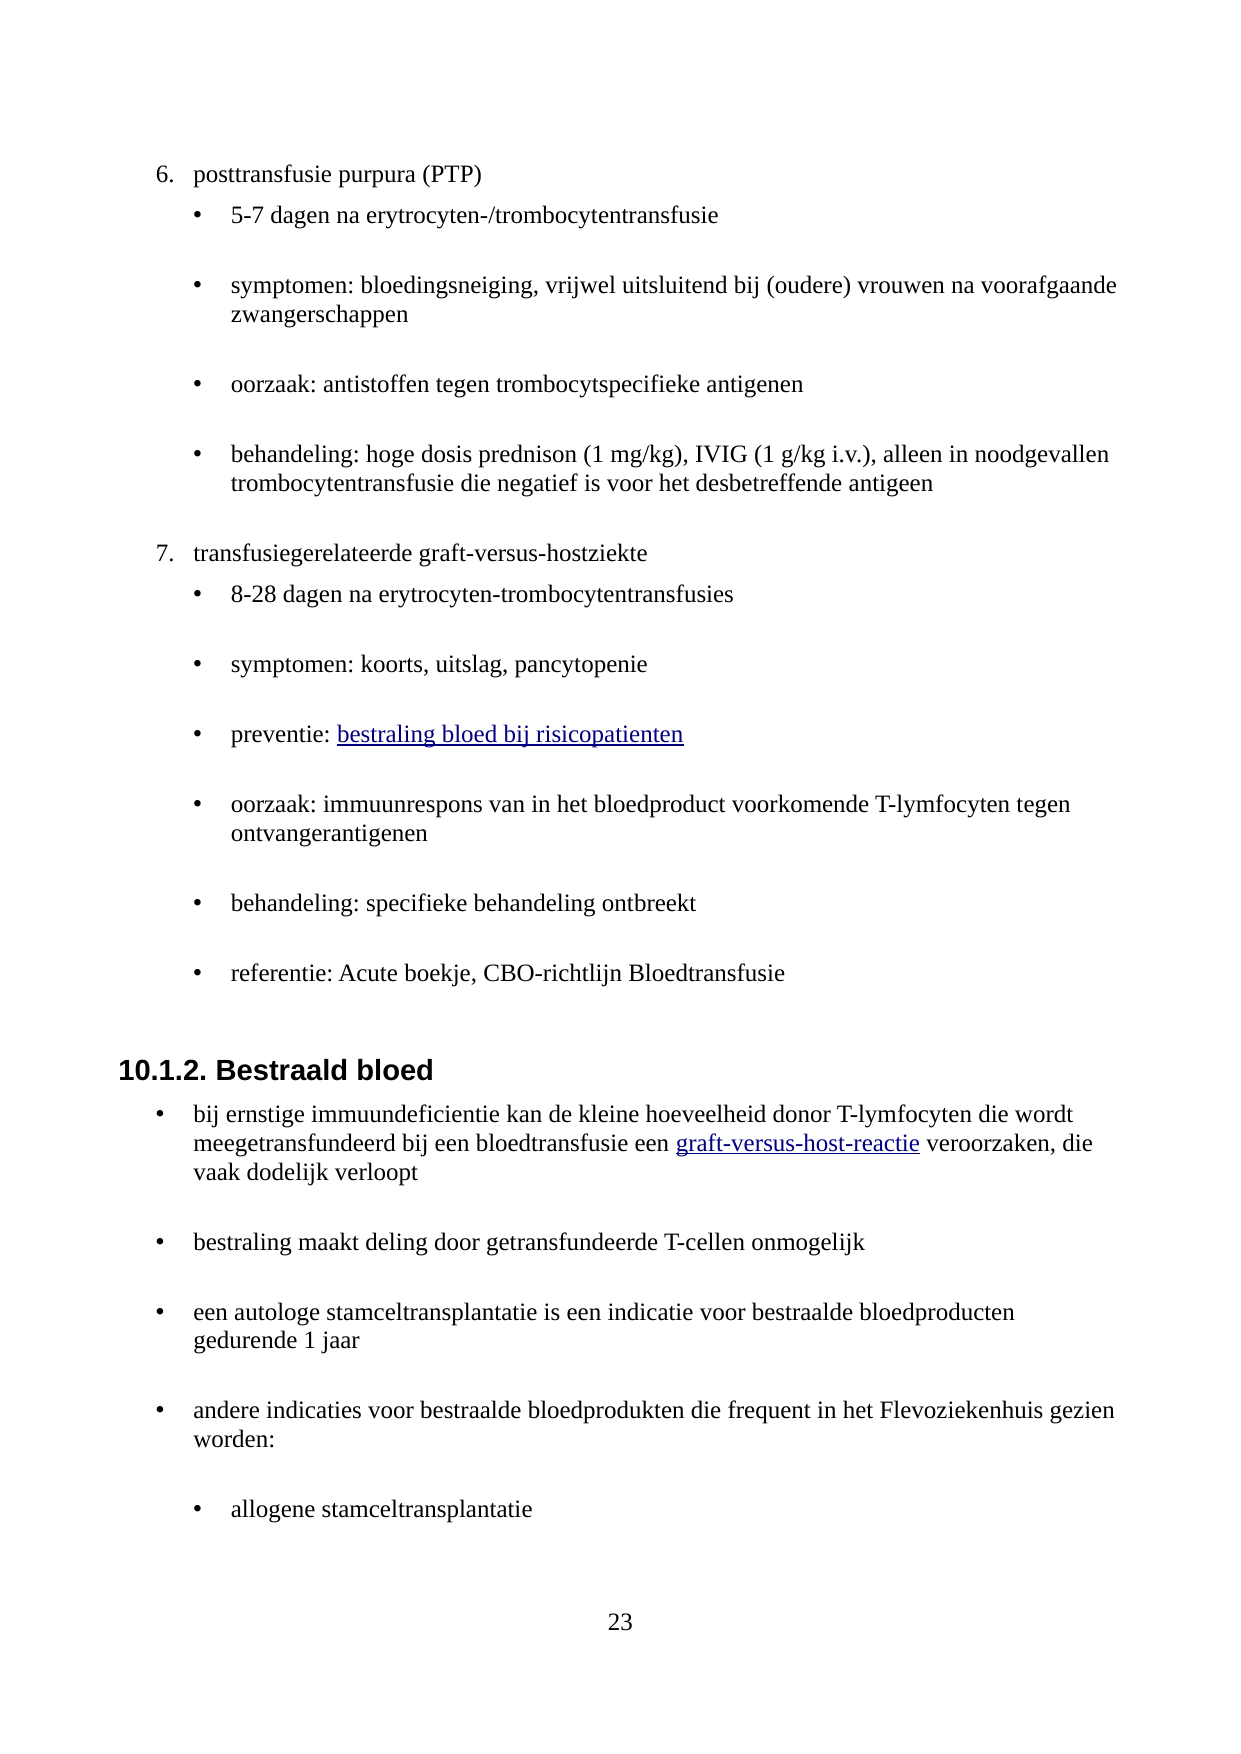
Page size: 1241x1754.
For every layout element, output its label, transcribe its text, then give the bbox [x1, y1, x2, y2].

list andere indicaties voor bestraalde bloedprodukten die frequent in het Flevoziekenhuis gezien worden: [156, 1395, 1122, 1482]
list 8-28 dagen na erytrocyten-trombocytentransfusies [193, 579, 1122, 637]
list transfusiegerelateerde graft-versus-hostziekte [156, 538, 1122, 567]
list preventie: bestraling bloed bij risicopatienten [193, 719, 1122, 777]
list bij ernstige immuundeficientie kan de kleine hoeveelheid donor T-lymfocyten die wordt meegetransfundeerd bij een bloedtransfusie een graft-versus-host-reactie veroorzaken, die vaak dodelijk verloopt [156, 1099, 1122, 1214]
list bestraling maakt deling door getransfundeerde T-cellen onmogelijk [156, 1227, 1122, 1284]
list oorzaak: immuunrespons van in het bloedproduct voorkomende T-lymfocyten tegen ontvangerantigenen [193, 789, 1122, 876]
list [193, 118, 1122, 147]
list symptomen: bloedingsneiging, vrijwel uitsluitend bij (oudere) vrouwen na voorafgaande zwangerschappen [193, 271, 1122, 357]
list referentie: Acute boekje, CBO-richtlijn Bloedtransfusie [193, 958, 1122, 1016]
list 5-7 dagen na erytrocyten-/trombocytentransfusie [193, 201, 1122, 258]
list een autologe stamceltransplantatie is een indicatie voor bestraalde bloedproducten gedurende 1 jaar [156, 1297, 1122, 1383]
list symptomen: koorts, uitslag, pancytopenie [193, 649, 1122, 707]
list oorzaak: antistoffen tegen trombocytspecifieke antigenen [193, 369, 1122, 427]
subtitle Bestraald bloed [118, 1053, 1122, 1087]
list behandeling: hoge dosis prednison (1 mg/kg), IVIG (1 g/kg i.v.), alleen in noodgevallen trombocytentransfusie die negatief is voor het desbetreffende antigeen [193, 439, 1122, 526]
list allogene stamceltransplantatie [193, 1494, 1122, 1552]
list posttransfusie purpura (PTP) [156, 159, 1122, 188]
list behandeling: specifieke behandeling ontbreekt [193, 888, 1122, 946]
